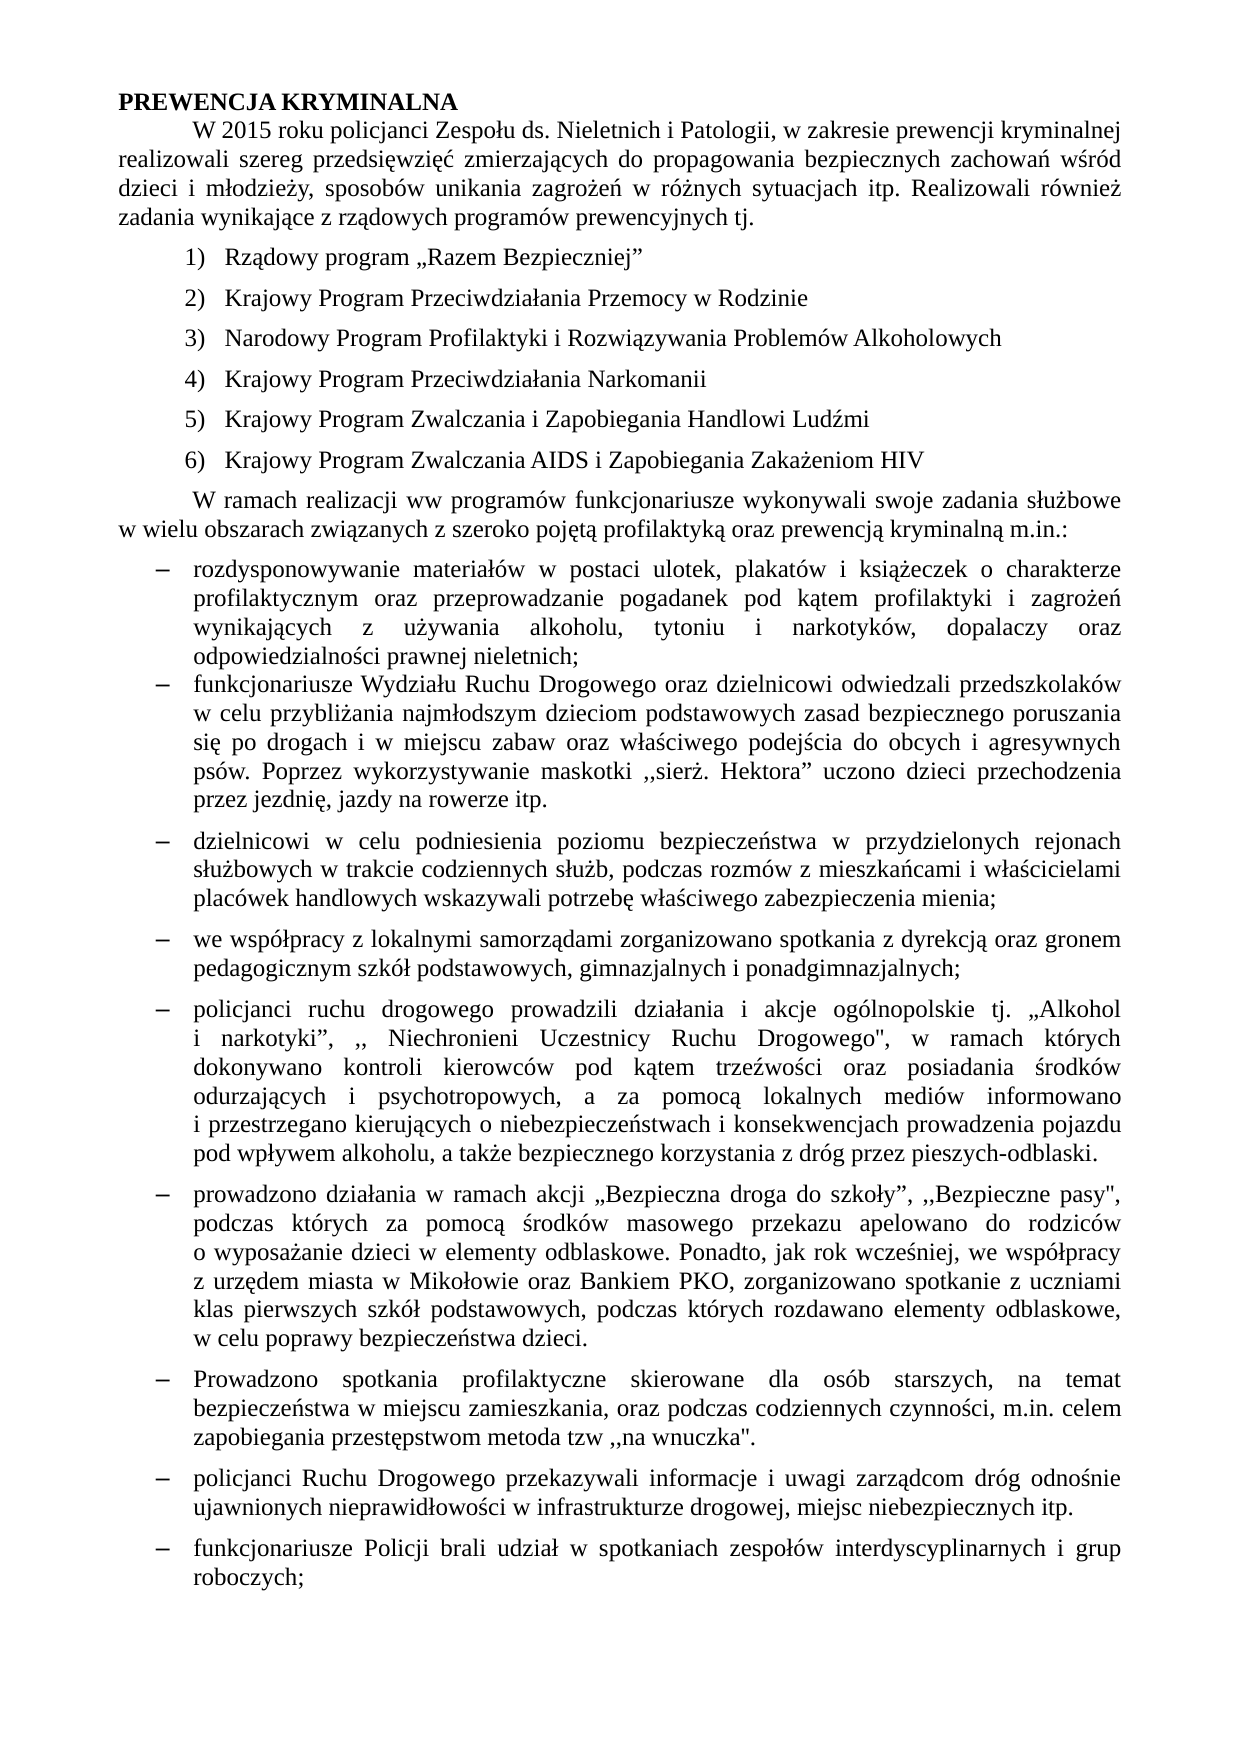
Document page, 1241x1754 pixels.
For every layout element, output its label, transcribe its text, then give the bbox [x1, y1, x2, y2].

list Rządowy program „Razem Bezpieczniej” [119, 242, 1122, 271]
text W 2015 roku policjanci Zespołu ds. Nieletnich i Patologii, w zakresie prewencji kryminalnej realizowali szereg przedsięwzięć zmierzających do propagowania bezpiecznych zachowań wśród dzieci i młodzieży, sposobów unikania zagrożeń w różnych sytuacjach itp. Realizowali również zadania wynikające z rządowych programów prewencyjnych tj. [118, 115, 1122, 230]
list prowadzono działania w ramach akcji „Bezpieczna droga do szkoły”, ,,Bezpieczne pasy'', podczas których za pomocą środków masowego przekazu apelowano do rodziców o wyposażanie dzieci w elementy odblaskowe. Ponadto, jak rok wcześniej, we współpracy z urzędem miasta w Mikołowie oraz Bankiem PKO, zorganizowano spotkanie z uczniami klas pierwszych szkół podstawowych, podczas których rozdawano elementy odblaskowe, w celu poprawy bezpieczeństwa dzieci. [156, 1179, 1122, 1352]
text PREWENCJA KRYMINALNA [118, 87, 1122, 115]
list dzielnicowi w celu podniesienia poziomu bezpieczeństwa w przydzielonych rejonach służbowych w trakcie codziennych służb, podczas rozmów z mieszkańcami i właścicielami placówek handlowych wskazywali potrzebę właściwego zabezpieczenia mienia; [156, 826, 1122, 912]
list rozdysponowywanie materiałów w postaci ulotek, plakatów i książeczek o charakterze profilaktycznym oraz przeprowadzanie pogadanek pod kątem profilaktyki i zagrożeń wynikających z używania alkoholu, tytoniu i narkotyków, dopalaczy oraz odpowiedzialności prawnej nieletnich; [156, 554, 1122, 669]
text W ramach realizacji ww programów funkcjonariusze wykonywali swoje zadania służbowe w wielu obszarach związanych z szeroko pojętą profilaktyką oraz prewencją kryminalną m.in.: [118, 485, 1122, 543]
list policjanci Ruchu Drogowego przekazywali informacje i uwagi zarządcom dróg odnośnie ujawnionych nieprawidłowości w infrastrukturze drogowej, miejsc niebezpiecznych itp. [156, 1463, 1122, 1521]
list funkcjonariusze Policji brali udział w spotkaniach zespołów interdyscyplinarnych i grup roboczych; [156, 1533, 1122, 1591]
list Prowadzono spotkania profilaktyczne skierowane dla osób starszych, na temat bezpieczeństwa w miejscu zamieszkania, oraz podczas codziennych czynności, m.in. celem zapobiegania przestępstwom metoda tzw ,,na wnuczka''. [156, 1364, 1122, 1451]
list we współpracy z lokalnymi samorządami zorganizowano spotkania z dyrekcją oraz gronem pedagogicznym szkół podstawowych, gimnazjalnych i ponadgimnazjalnych; [156, 924, 1122, 982]
list Narodowy Program Profilaktyki i Rozwiązywania Problemów Alkoholowych [119, 323, 1122, 352]
list Krajowy Program Przeciwdziałania Narkomanii [119, 364, 1122, 392]
list policjanci ruchu drogowego prowadzili działania i akcje ogólnopolskie tj. „Alkohol i narkotyki”, ,, Niechronieni Uczestnicy Ruchu Drogowego'', w ramach których dokonywano kontroli kierowców pod kątem trzeźwości oraz posiadania środków odurzających i psychotropowych, a za pomocą lokalnych mediów informowano i przestrzegano kierujących o niebezpieczeństwach i konsekwencjach prowadzenia pojazdu pod wpływem alkoholu, a także bezpiecznego korzystania z dróg przez pieszych-odblaski. [156, 994, 1122, 1167]
list Krajowy Program Zwalczania i Zapobiegania Handlowi Ludźmi [119, 404, 1122, 433]
list funkcjonariusze Wydziału Ruchu Drogowego oraz dzielnicowi odwiedzali przedszkolaków w celu przybliżania najmłodszym dzieciom podstawowych zasad bezpiecznego poruszania się po drogach i w miejscu zabaw oraz właściwego podejścia do obcych i agresywnych psów. Poprzez wykorzystywanie maskotki ,,sierż. Hektora” uczono dzieci przechodzenia przez jezdnię, jazdy na rowerze itp. [156, 669, 1122, 813]
list Krajowy Program Przeciwdziałania Przemocy w Rodzinie [119, 283, 1122, 311]
list Krajowy Program Zwalczania AIDS i Zapobiegania Zakażeniom HIV [119, 445, 1122, 473]
